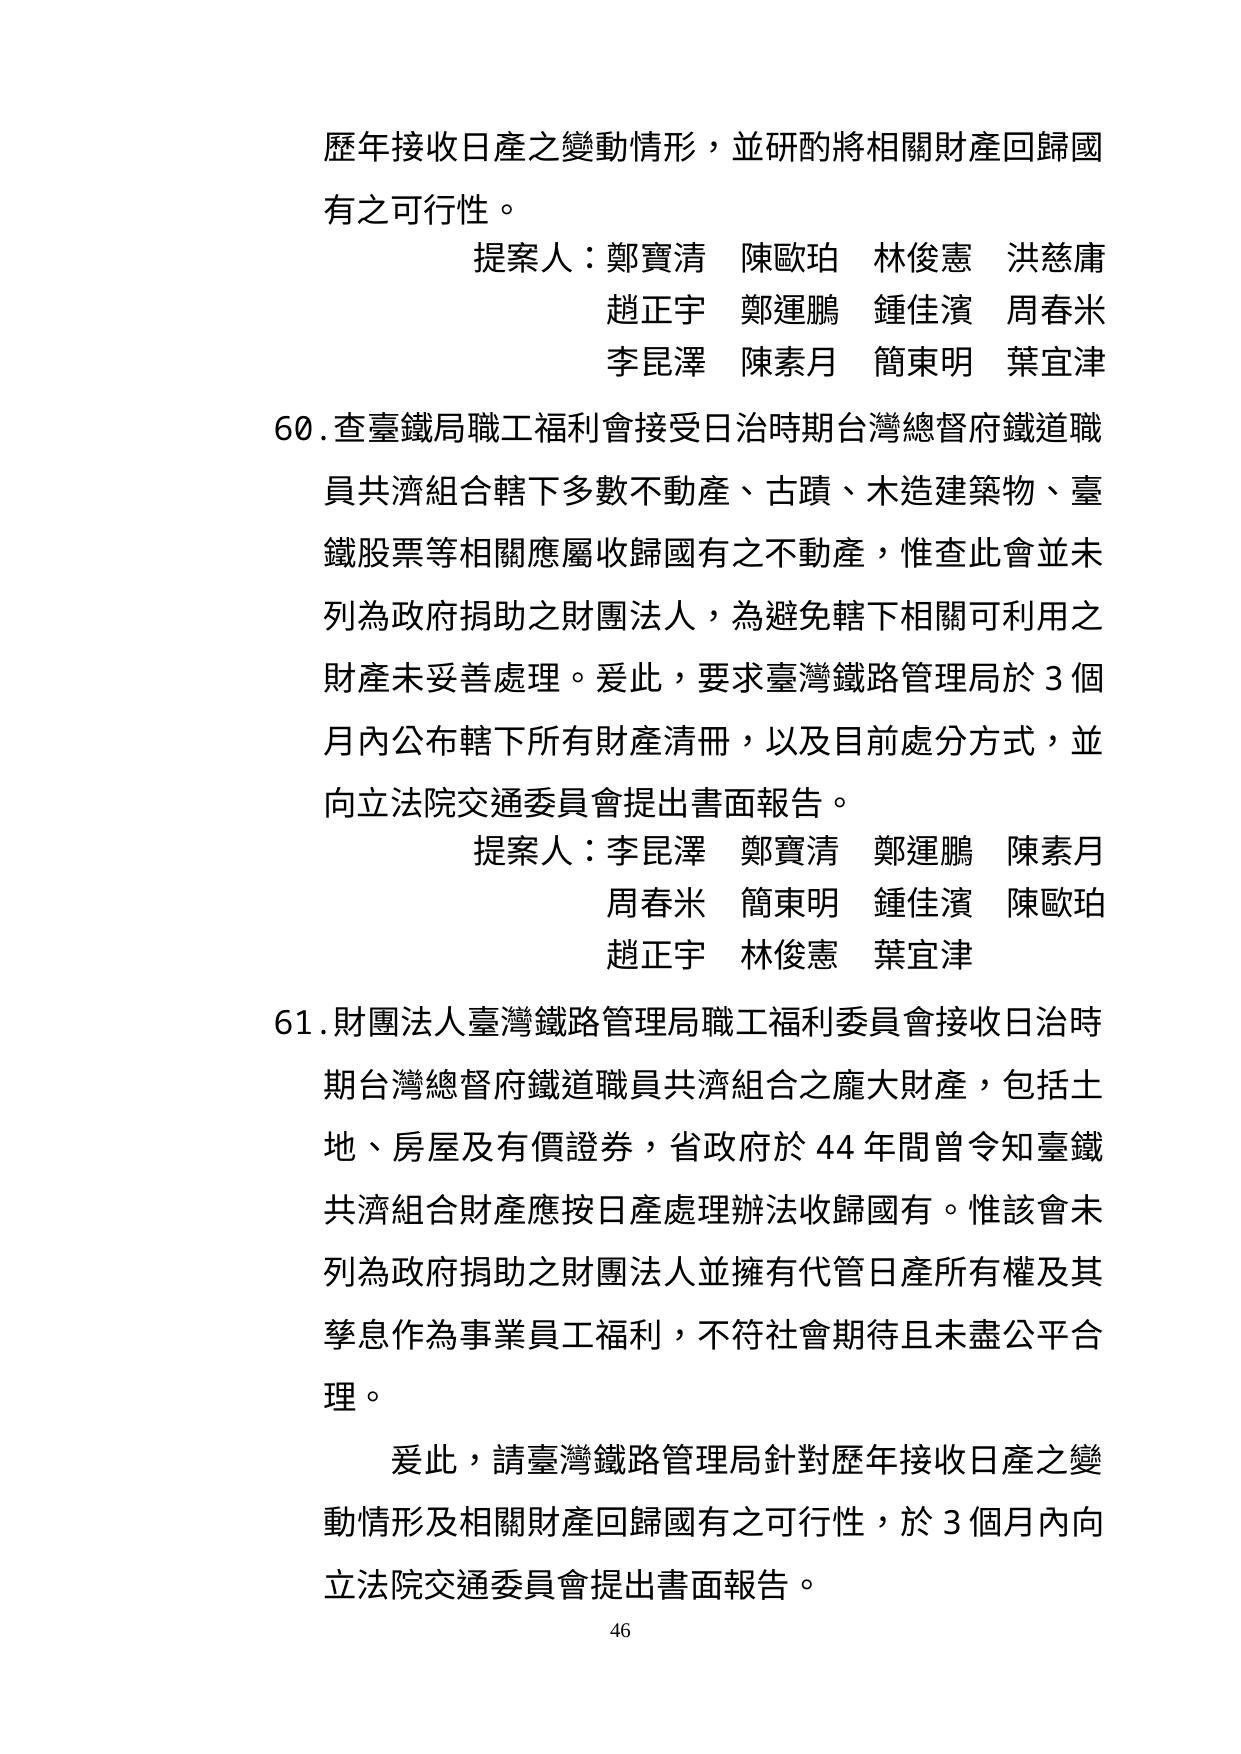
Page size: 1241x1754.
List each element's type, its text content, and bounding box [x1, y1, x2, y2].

text 61.財團法人臺灣鐵路管理局職工福利委員會接收日治時期台灣總督府鐵道職員共濟組合之龐大財產，包括土地、房屋及有價證券，省政府於44年間曾令知臺鐵共濟組合財產應按日產處理辦法收歸國有。惟該會未列為政府捐助之財團法人並擁有代管日產所有權及其孳息作為事業員工福利，不符社會期待且未盡公平合理。 [273, 978, 1104, 1416]
text 歷年接收日產之變動情形，並研酌將相關財產回歸國有之可行性。 [323, 103, 1104, 228]
text 提案人：鄭寶清 陳歐珀 林俊憲 洪慈庸 趙正宇 鄭運鵬 鍾佳濱 周春米 李昆澤 陳素月 簡東明 葉宜津 [473, 228, 1117, 384]
text 爰此，請臺灣鐵路管理局針對歷年接收日產之變動情形及相關財產回歸國有之可行性，於3個月內向立法院交通委員會提出書面報告。 [323, 1416, 1104, 1603]
text 提案人：李昆澤 鄭寶清 鄭運鵬 陳素月 周春米 簡東明 鍾佳濱 陳歐珀 趙正宇 林俊憲 葉宜津 [473, 822, 1117, 978]
text 60.查臺鐵局職工福利會接受日治時期台灣總督府鐵道職員共濟組合轄下多數不動產、古蹟、木造建築物、臺鐵股票等相關應屬收歸國有之不動產，惟查此會並未列為政府捐助之財團法人，為避免轄下相關可利用之財產未妥善處理。爰此，要求臺灣鐵路管理局於3個月內公布轄下所有財產清冊，以及目前處分方式，並向立法院交通委員會提出書面報告。 [273, 384, 1104, 822]
